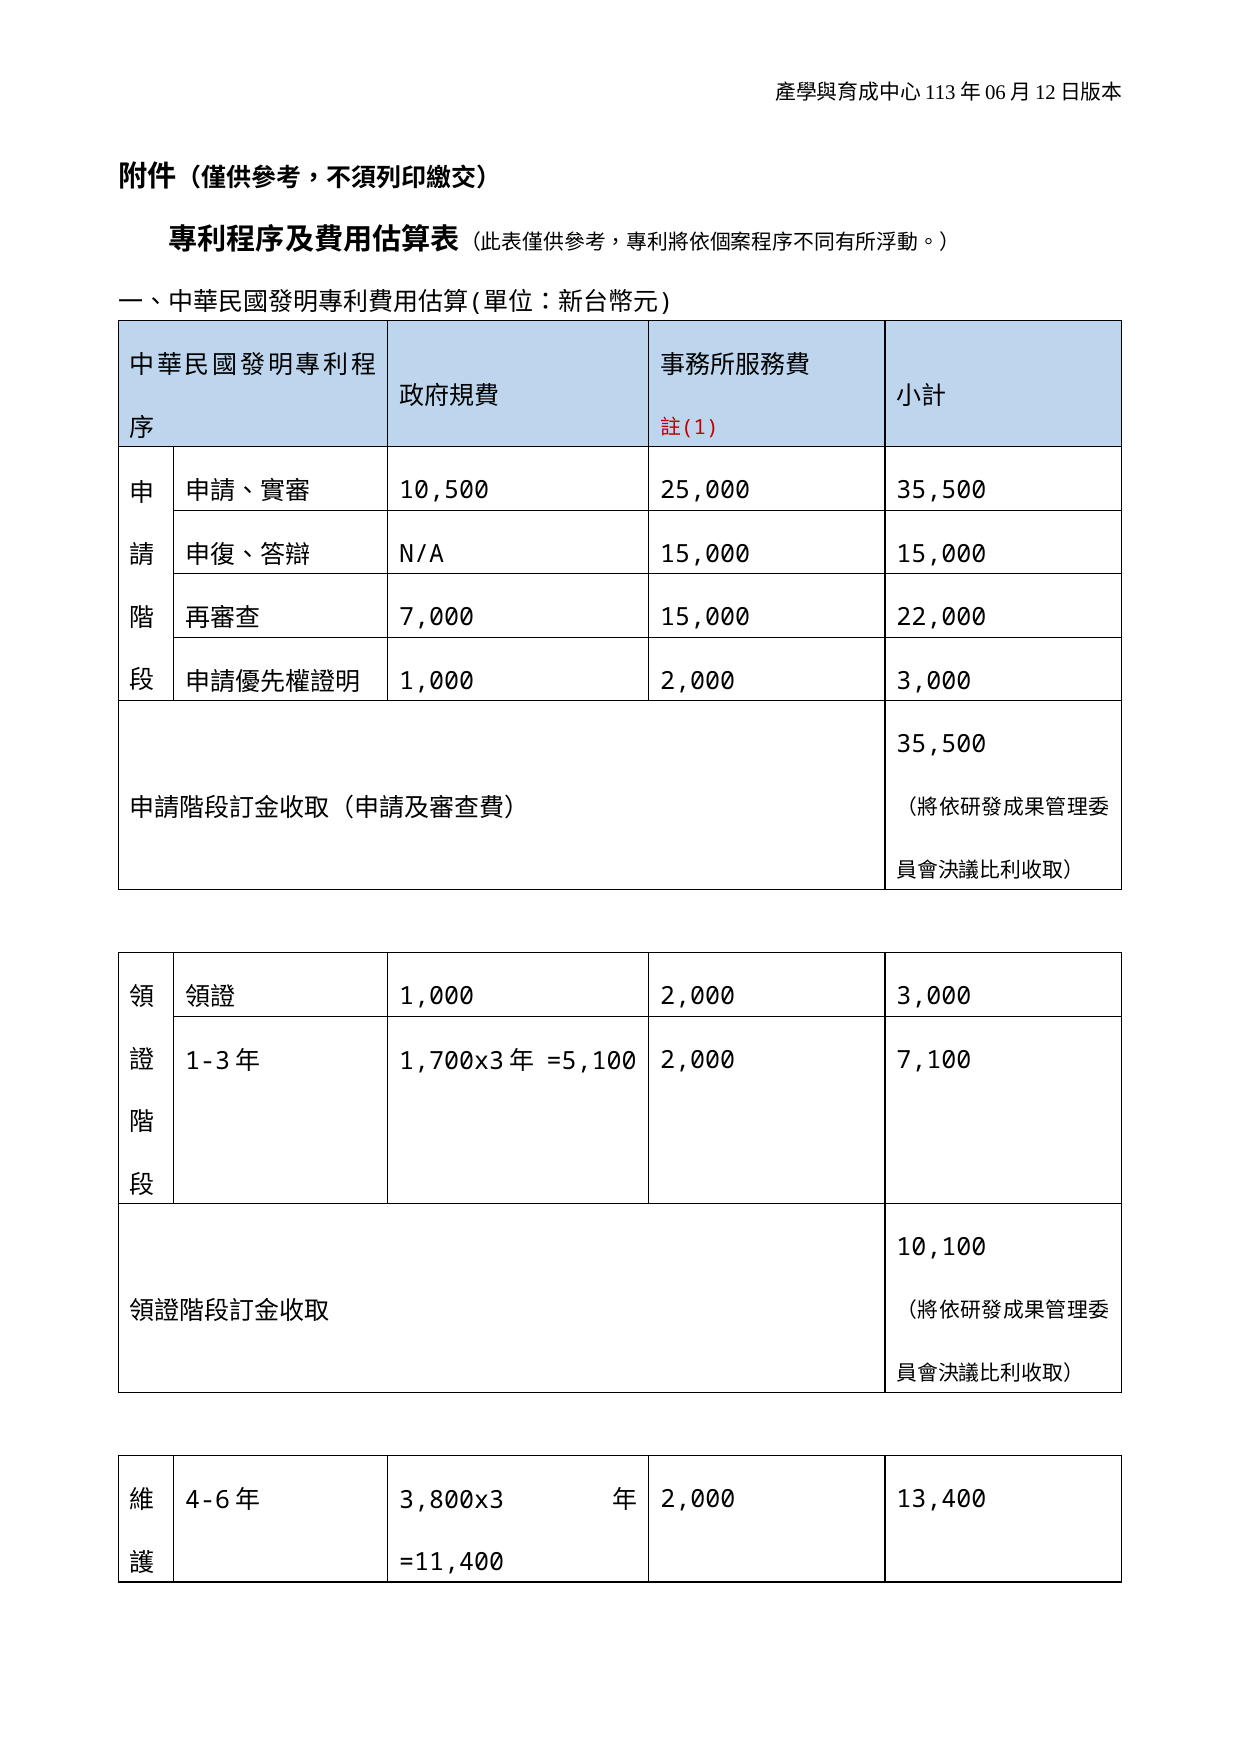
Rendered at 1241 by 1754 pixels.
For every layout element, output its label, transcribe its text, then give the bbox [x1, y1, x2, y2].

table_cell 1,000 [388, 638, 648, 700]
table_cell 10,500 [388, 447, 648, 509]
table_header 4-6年 [174, 1456, 387, 1581]
table_cell 申請階段 [119, 447, 173, 700]
table_header 13,400 [886, 1456, 1121, 1581]
table_header 領證 [174, 953, 387, 1016]
table_cell 7,100 [886, 1017, 1121, 1203]
table_cell 申請、實審 [174, 447, 387, 509]
table_header 政府規費 [388, 321, 648, 446]
table_header 維護 [119, 1456, 173, 1581]
table_cell 35,500 [886, 447, 1121, 509]
table_header 2,000 [649, 953, 884, 1016]
table_cell 申復、答辯 [174, 511, 387, 573]
table_cell 15,000 [886, 511, 1121, 573]
table_cell 再審查 [174, 574, 387, 637]
table_cell 35,500 （將依研發成果管理委員會決議比利收取） [886, 701, 1121, 889]
table_cell 2,000 [649, 1017, 884, 1203]
table_header 領證階段 [119, 953, 173, 1203]
table_cell 10,100 （將依研發成果管理委員會決議比利收取） [886, 1204, 1121, 1392]
table_cell 1-3年 [174, 1017, 387, 1203]
table_header 2,000 [649, 1456, 884, 1581]
table_cell 申請階段訂金收取（申請及審查費） [119, 701, 884, 889]
table_cell 15,000 [649, 511, 884, 573]
table_header 1,000 [388, 953, 648, 1016]
text 專利程序及費用估算表（此表僅供參考，專利將依個案程序不同有所浮動。） [168, 195, 1122, 257]
table_header 3,000 [886, 953, 1121, 1016]
table_header 小計 [886, 321, 1121, 446]
table_cell 3,000 [886, 638, 1121, 700]
table_cell 申請優先權證明 [174, 638, 387, 700]
table_header 中華民國發明專利程序 [119, 321, 387, 446]
table_cell 領證階段訂金收取 [119, 1204, 884, 1392]
table_header 事務所服務費 註(1) [649, 321, 884, 446]
table_cell 22,000 [886, 574, 1121, 637]
text 附件（僅供參考，不須列印繳交） [118, 132, 1122, 195]
table_header 3,800x3年 =11,400 [388, 1456, 648, 1581]
table_cell 2,000 [649, 638, 884, 700]
table_cell 1,700x3年 =5,100 [388, 1017, 648, 1203]
table_cell 15,000 [649, 574, 884, 637]
table_cell 7,000 [388, 574, 648, 637]
text 一、中華民國發明專利費用估算(單位：新台幣元) [118, 257, 1122, 320]
table_cell N/A [388, 511, 648, 573]
table_cell 25,000 [649, 447, 884, 509]
